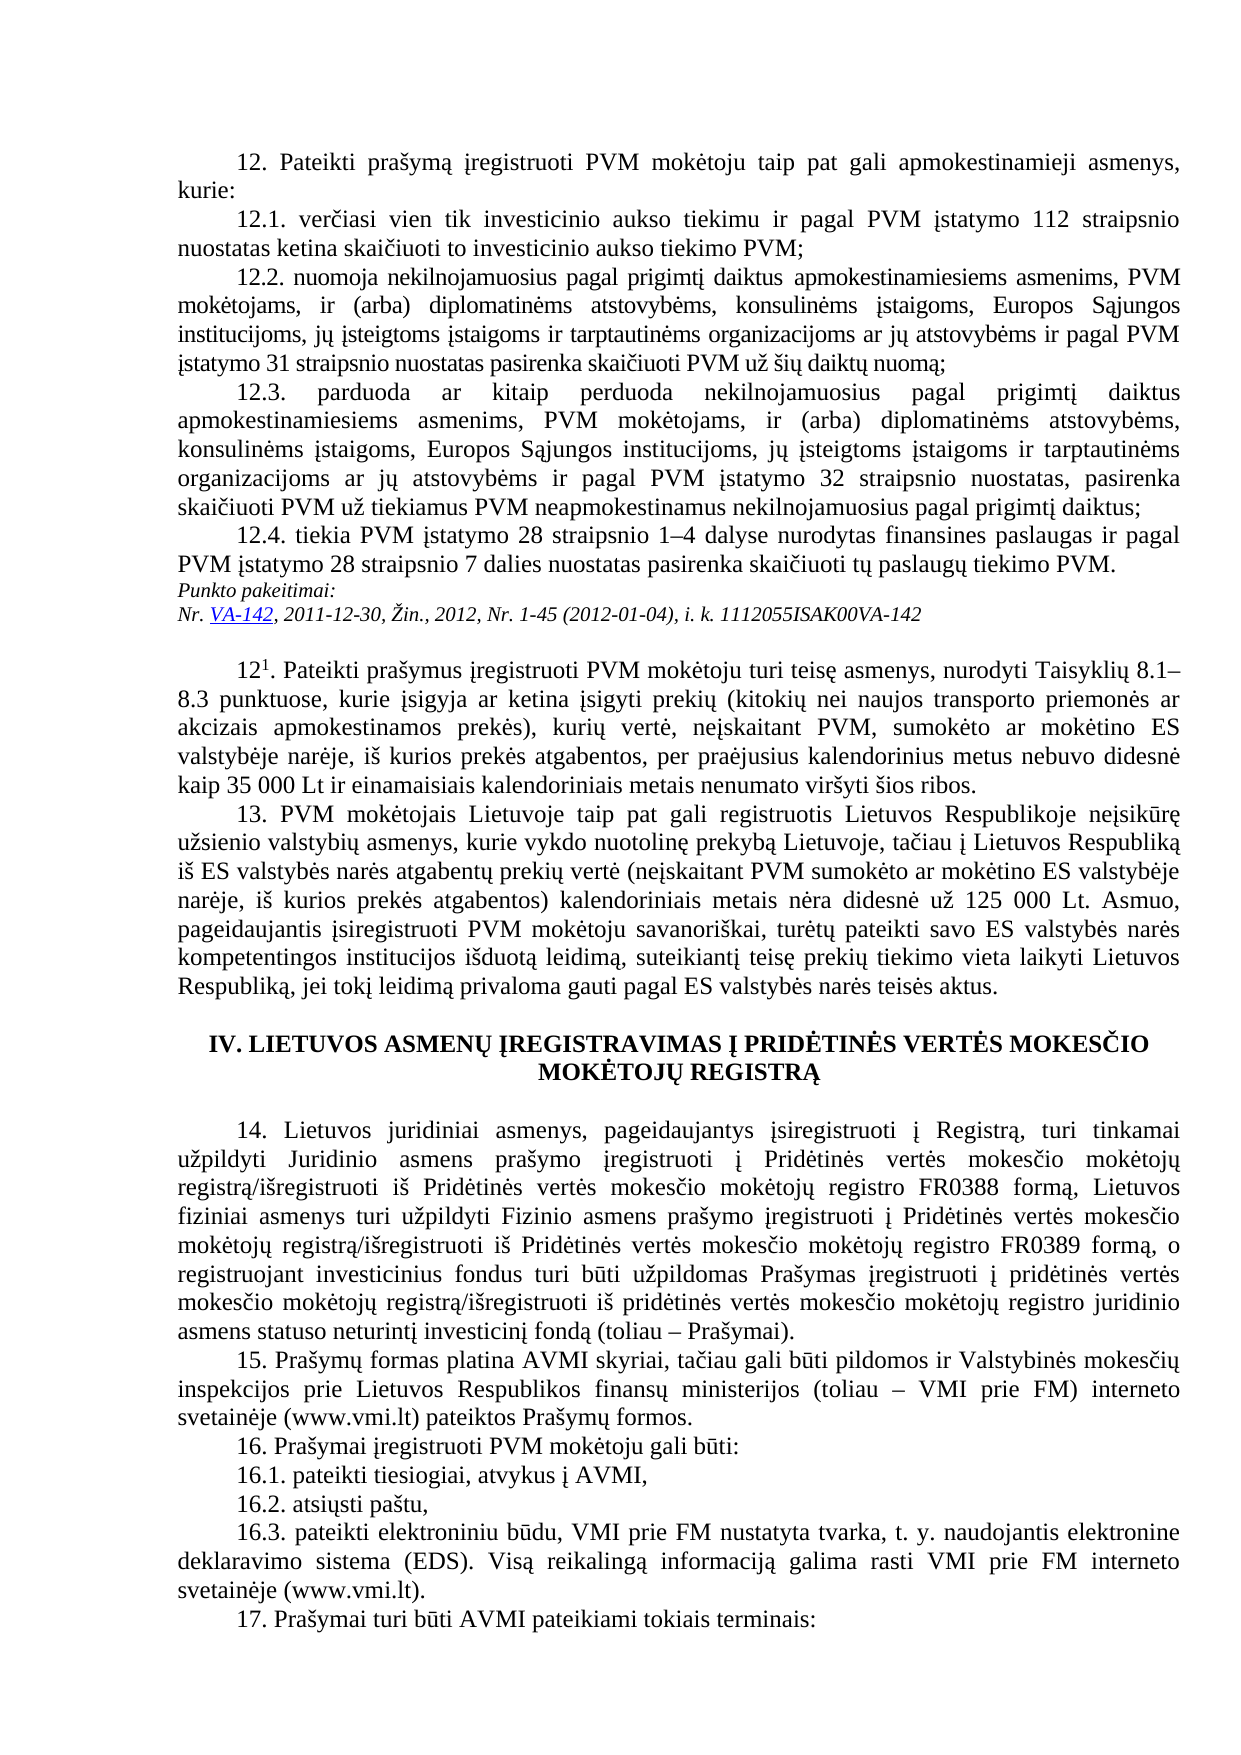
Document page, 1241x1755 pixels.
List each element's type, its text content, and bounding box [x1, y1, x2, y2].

text 15. Prašymų formas platina AVMI skyriai, tačiau gali būti pildomos ir Valstybinės mokesčių inspekcijos prie Lietuvos Respublikos finansų ministerijos (toliau – VMI prie FM) interneto svetainėje (www.vmi.lt) pateiktos Prašymų formos. [177, 1345, 1181, 1431]
text 14. Lietuvos juridiniai asmenys, pageidaujantys įsiregistruoti į Registrą, turi tinkamai užpildyti Juridinio asmens prašymo įregistruoti į Pridėtinės vertės mokesčio mokėtojų registrą/išregistruoti iš Pridėtinės vertės mokesčio mokėtojų registro FR0388 formą, Lietuvos fiziniai asmenys turi užpildyti Fizinio asmens prašymo įregistruoti į Pridėtinės vertės mokesčio mokėtojų registrą/išregistruoti iš Pridėtinės vertės mokesčio mokėtojų registro FR0389 formą, o registruojant investicinius fondus turi būti užpildomas Prašymas įregistruoti į pridėtinės vertės mokesčio mokėtojų registrą/išregistruoti iš pridėtinės vertės mokesčio mokėtojų registro juridinio asmens statuso neturintį investicinį fondą (toliau – Prašymai). [177, 1115, 1181, 1345]
text 12. Pateikti prašymą įregistruoti PVM mokėtoju taip pat gali apmokestinamieji asmenys, kurie: [177, 147, 1181, 204]
text Punkto pakeitimai: [177, 578, 1181, 602]
text 16. Prašymai įregistruoti PVM mokėtoju gali būti: [177, 1431, 1181, 1460]
text 12.4. tiekia PVM įstatymo 28 straipsnio 1–4 dalyse nurodytas finansines paslaugas ir pagal PVM įstatymo 28 straipsnio 7 dalies nuostatas pasirenka skaičiuoti tų paslaugų tiekimo PVM. [177, 521, 1181, 578]
text Nr. VA-142, 2011-12-30, Žin., 2012, Nr. 1-45 (2012-01-04), i. k. 1112055ISAK00VA-142 [177, 602, 1181, 626]
text 12.2. nuomoja nekilnojamuosius pagal prigimtį daiktus apmokestinamiesiems asmenims, PVM mokėtojams, ir (arba) diplomatinėms atstovybėms, konsulinėms įstaigoms, Europos Sąjungos institucijoms, jų įsteigtoms įstaigoms ir tarptautinėms organizacijoms ar jų atstovybėms ir pagal PVM įstatymo 31 straipsnio nuostatas pasirenka skaičiuoti PVM už šių daiktų nuomą; [177, 262, 1181, 377]
text IV. LIETUVOS ASMENŲ ĮREGISTRAVIMAS Į PRIDĖTINĖS VERTĖS MOKESČIO MOKĖTOJŲ REGISTRĄ [177, 1029, 1181, 1086]
text 12.1. verčiasi vien tik investicinio aukso tiekimu ir pagal PVM įstatymo 112 straipsnio nuostatas ketina skaičiuoti to investicinio aukso tiekimo PVM; [177, 204, 1181, 262]
text 121. Pateikti prašymus įregistruoti PVM mokėtoju turi teisę asmenys, nurodyti Taisyklių 8.1–8.3 punktuose, kurie įsigyja ar ketina įsigyti prekių (kitokių nei naujos transporto priemonės ar akcizais apmokestinamos prekės), kurių vertė, neįskaitant PVM, sumokėto ar mokėtino ES valstybėje narėje, iš kurios prekės atgabentos, per praėjusius kalendorinius metus nebuvo didesnė kaip 35 000 Lt ir einamaisiais kalendoriniais metais nenumato viršyti šios ribos. [177, 655, 1181, 799]
text 16.3. pateikti elektroniniu būdu, VMI prie FM nustatyta tvarka, t. y. naudojantis elektronine deklaravimo sistema (EDS). Visą reikalingą informaciją galima rasti VMI prie FM interneto svetainėje (www.vmi.lt). [177, 1517, 1181, 1604]
text 16.1. pateikti tiesiogiai, atvykus į AVMI, [177, 1460, 1181, 1489]
text 13. PVM mokėtojais Lietuvoje taip pat gali registruotis Lietuvos Respublikoje neįsikūrę užsienio valstybių asmenys, kurie vykdo nuotolinę prekybą Lietuvoje, tačiau į Lietuvos Respubliką iš ES valstybės narės atgabentų prekių vertė (neįskaitant PVM sumokėto ar mokėtino ES valstybėje narėje, iš kurios prekės atgabentos) kalendoriniais metais nėra didesnė už 125 000 Lt. Asmuo, pageidaujantis įsiregistruoti PVM mokėtoju savanoriškai, turėtų pateikti savo ES valstybės narės kompetentingos institucijos išduotą leidimą, suteikiantį teisę prekių tiekimo vieta laikyti Lietuvos Respubliką, jei tokį leidimą privaloma gauti pagal ES valstybės narės teisės aktus. [177, 799, 1181, 1000]
text 17. Prašymai turi būti AVMI pateikiami tokiais terminais: [177, 1604, 1181, 1632]
text 12.3. parduoda ar kitaip perduoda nekilnojamuosius pagal prigimtį daiktus apmokestinamiesiems asmenims, PVM mokėtojams, ir (arba) diplomatinėms atstovybėms, konsulinėms įstaigoms, Europos Sąjungos institucijoms, jų įsteigtoms įstaigoms ir tarptautinėms organizacijoms ar jų atstovybėms ir pagal PVM įstatymo 32 straipsnio nuostatas, pasirenka skaičiuoti PVM už tiekiamus PVM neapmokestinamus nekilnojamuosius pagal prigimtį daiktus; [177, 377, 1181, 521]
text 16.2. atsiųsti paštu, [177, 1489, 1181, 1517]
